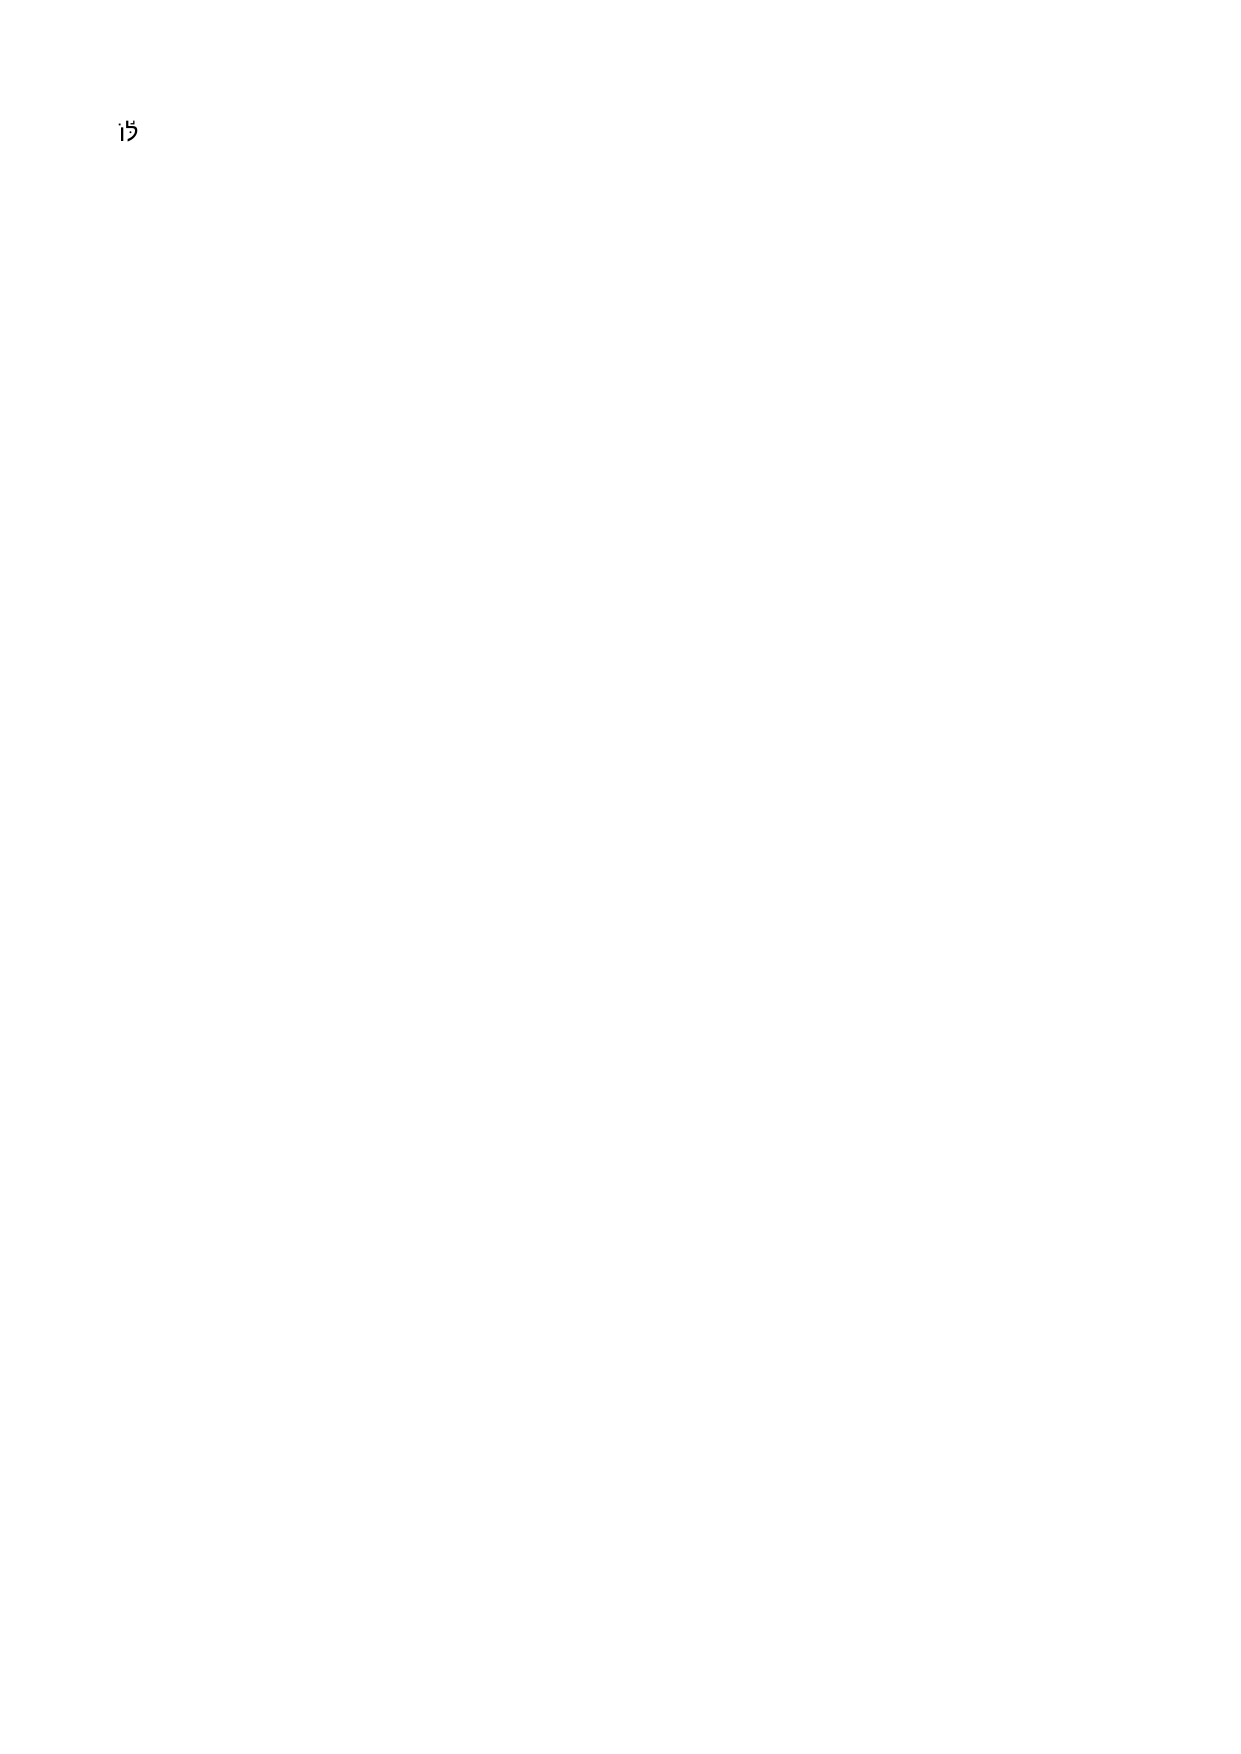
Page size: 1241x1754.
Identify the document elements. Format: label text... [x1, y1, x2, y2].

text לּ֬וֹ [118, 118, 1122, 147]
